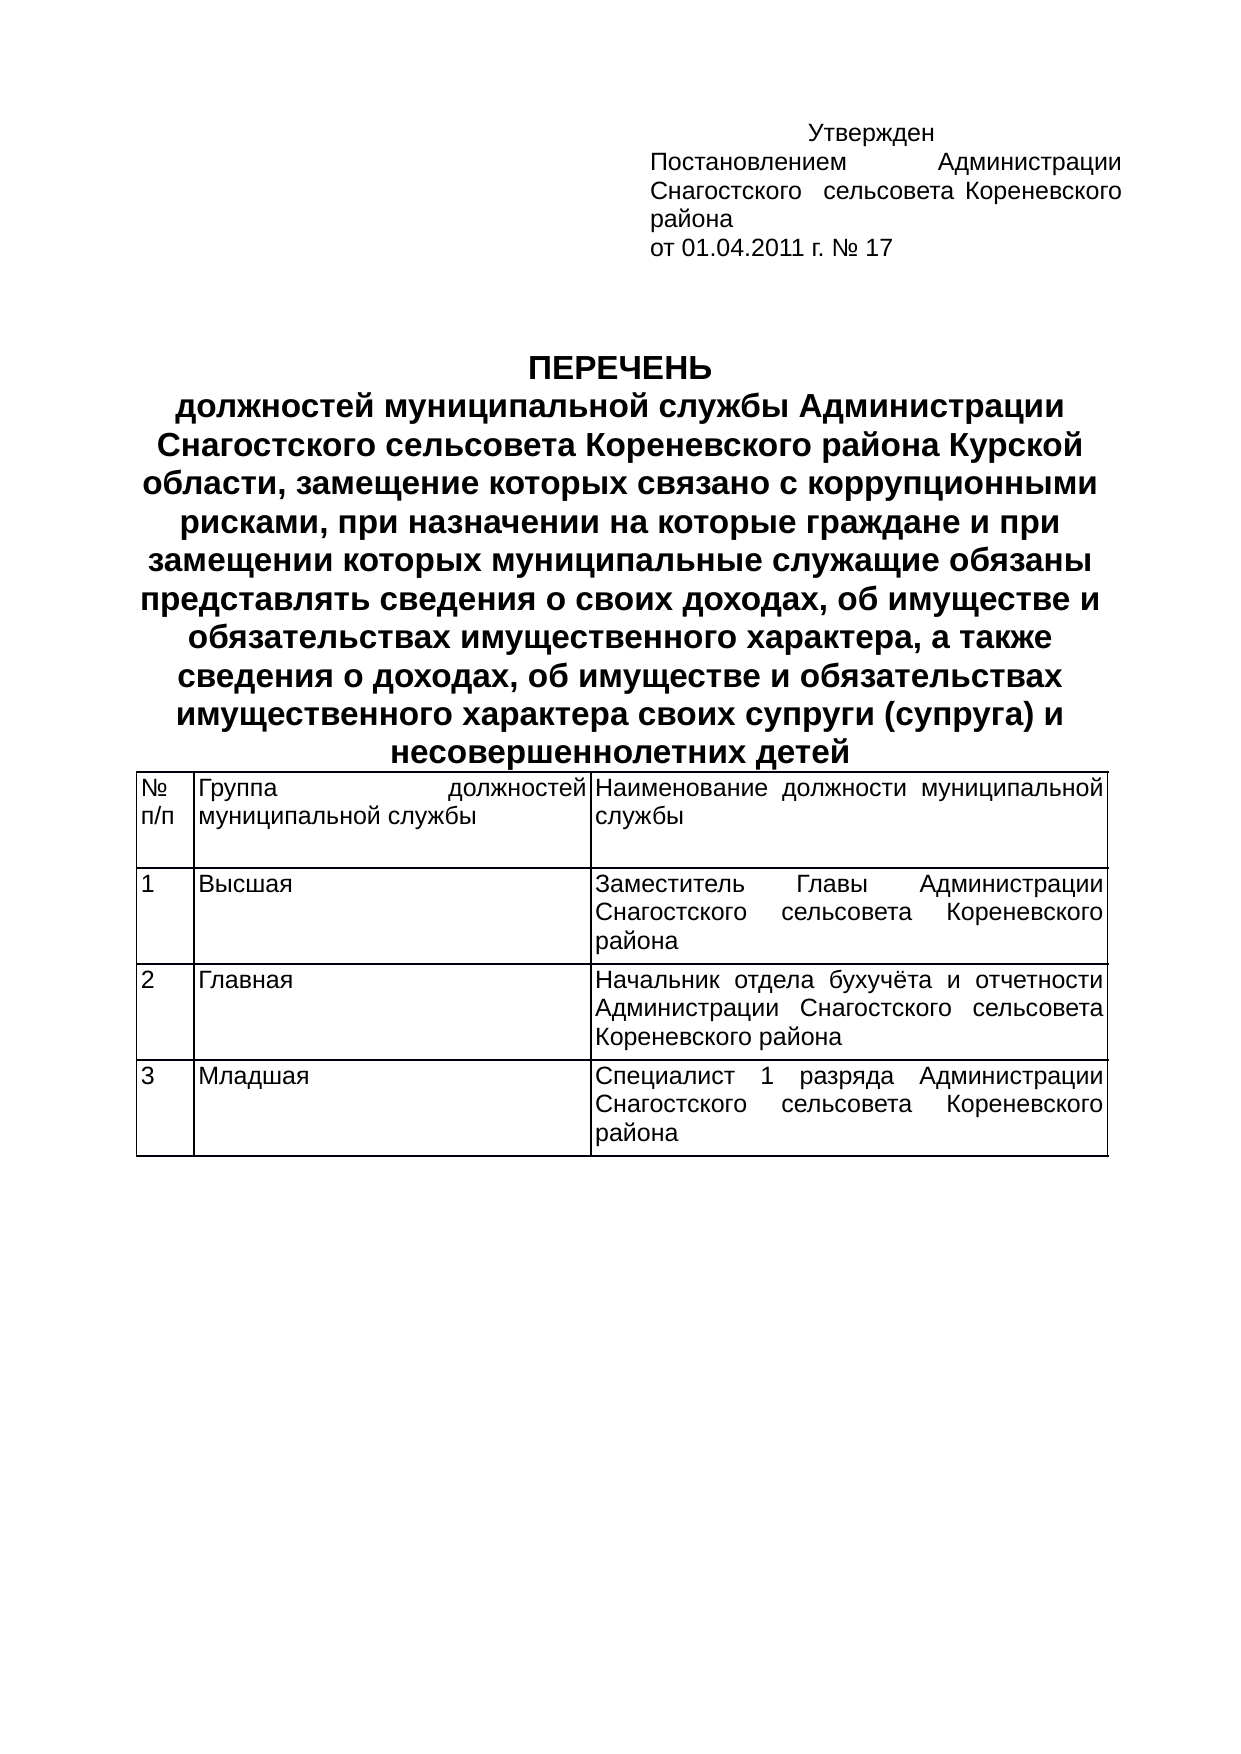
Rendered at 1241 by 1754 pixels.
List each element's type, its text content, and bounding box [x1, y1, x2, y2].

text ПЕРЕЧЕНЬ [118, 348, 1122, 387]
table_cell 1 [137, 869, 193, 963]
table_header Группа должностей муниципальной службы [195, 773, 590, 867]
text Постановлением Администрации Снагостского сельсовета Кореневского района [650, 147, 1122, 233]
table_cell Начальник отдела бухучёта и отчетности Администрации Снагостского сельсовета Кореневского района [592, 965, 1107, 1059]
table_cell Главная [195, 965, 590, 1059]
text должностей муниципальной службы Администрации Снагостского сельсовета Кореневского района Курской области, замещение которых связано с коррупционными рисками, при назначении на которые граждане и при замещении которых муниципальные служащие обязаны представлять сведения о своих доходах, об имуществе и обязательствах имущественного характера, а также сведения о доходах, об имуществе и обязательствах имущественного характера своих супруги (супруга) и несовершеннолетних детей [118, 387, 1122, 771]
table_cell Специалист 1 разряда Администрации Снагостского сельсовета Кореневского района [592, 1061, 1107, 1155]
table_cell Младшая [195, 1061, 590, 1155]
table_cell [114, 963, 136, 1059]
table_cell Заместитель Главы Администрации Снагостского сельсовета Кореневского района [592, 869, 1107, 963]
table_cell 3 [137, 1061, 193, 1155]
table_header Наименование должности муниципальной службы [592, 773, 1107, 867]
table_cell 2 [137, 965, 193, 1059]
table_cell Высшая [195, 869, 590, 963]
text от 01.04.2011 г. № 17 [650, 233, 1122, 262]
text Утвержден [620, 118, 1122, 147]
table_header [114, 771, 136, 867]
table_cell [114, 1059, 136, 1155]
table_header № п/п [137, 773, 193, 867]
table_cell [114, 867, 136, 963]
